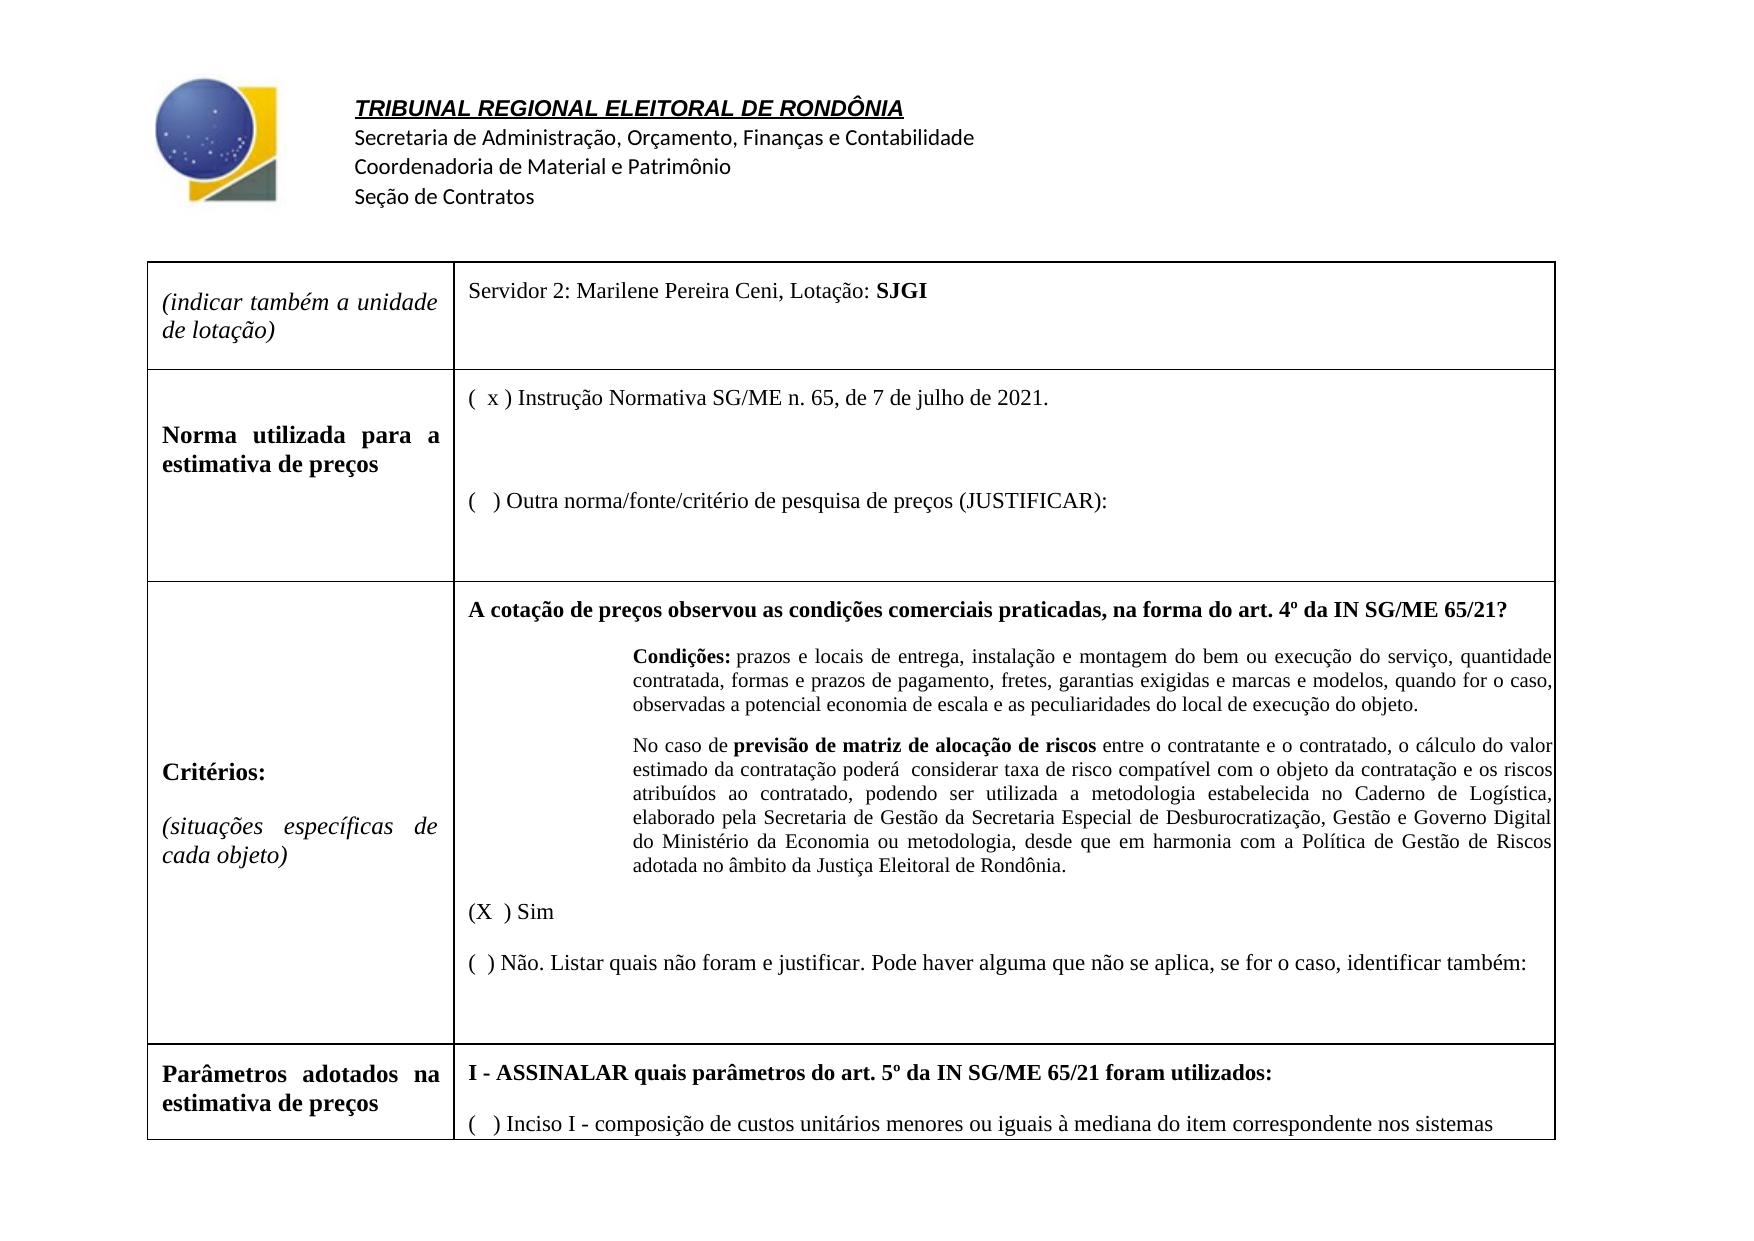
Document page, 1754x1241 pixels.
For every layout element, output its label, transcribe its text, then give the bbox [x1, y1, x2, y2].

table_cell Critérios: (situações específicas de cada objeto) [148, 582, 453, 1043]
table_cell Parâmetros adotados na estimativa de preços [148, 1045, 453, 1138]
table_cell Servidor 2: Marilene Pereira Ceni, Lotação: SJGI [455, 263, 1554, 368]
table_cell I - ASSINALAR quais parâmetros do art. 5º da IN SG/ME 65/21 foram utilizados: ( ) Inciso I - composição de custos unitários menores ou iguais à mediana do item correspondente nos sistemas [455, 1045, 1554, 1138]
table_cell Norma utilizada para a estimativa de preços [148, 370, 453, 581]
table_cell A cotação de preços observou as condições comerciais praticadas, na forma do art. 4º da IN SG/ME 65/21? Condições: prazos e locais de entrega, instalação e montagem do bem ou execução do serviço, quantidade contratada, formas e prazos de pagamento, fretes, garantias exigidas e marcas e modelos, quando for o caso, observadas a potencial economia de escala e as peculiaridades do local de execução do objeto. No caso de previsão de matriz de alocação de riscos entre o contratante e o contratado, o cálculo do valor estimado da contratação poderá considerar taxa de risco compatível com o objeto da contratação e os riscos atribuídos ao contratado, podendo ser utilizada a metodologia estabelecida no Caderno de Logística, elaborado pela Secretaria de Gestão da Secretaria Especial de Desburocratização, Gestão e Governo Digital do Ministério da Economia ou metodologia, desde que em harmonia com a Política de Gestão de Riscos adotada no âmbito da Justiça Eleitoral de Rondônia. (X ) Sim ( ) Não. Listar quais não foram e justificar. Pode haver alguma que não se aplica, se for o caso, identificar também: [455, 582, 1554, 1043]
table_cell (indicar também a unidade de lotação) [148, 263, 453, 368]
table_cell ( x ) Instrução Normativa SG/ME n. 65, de 7 de julho de 2021. ( ) Outra norma/fonte/critério de pesquisa de preços (JUSTIFICAR): [455, 370, 1554, 581]
